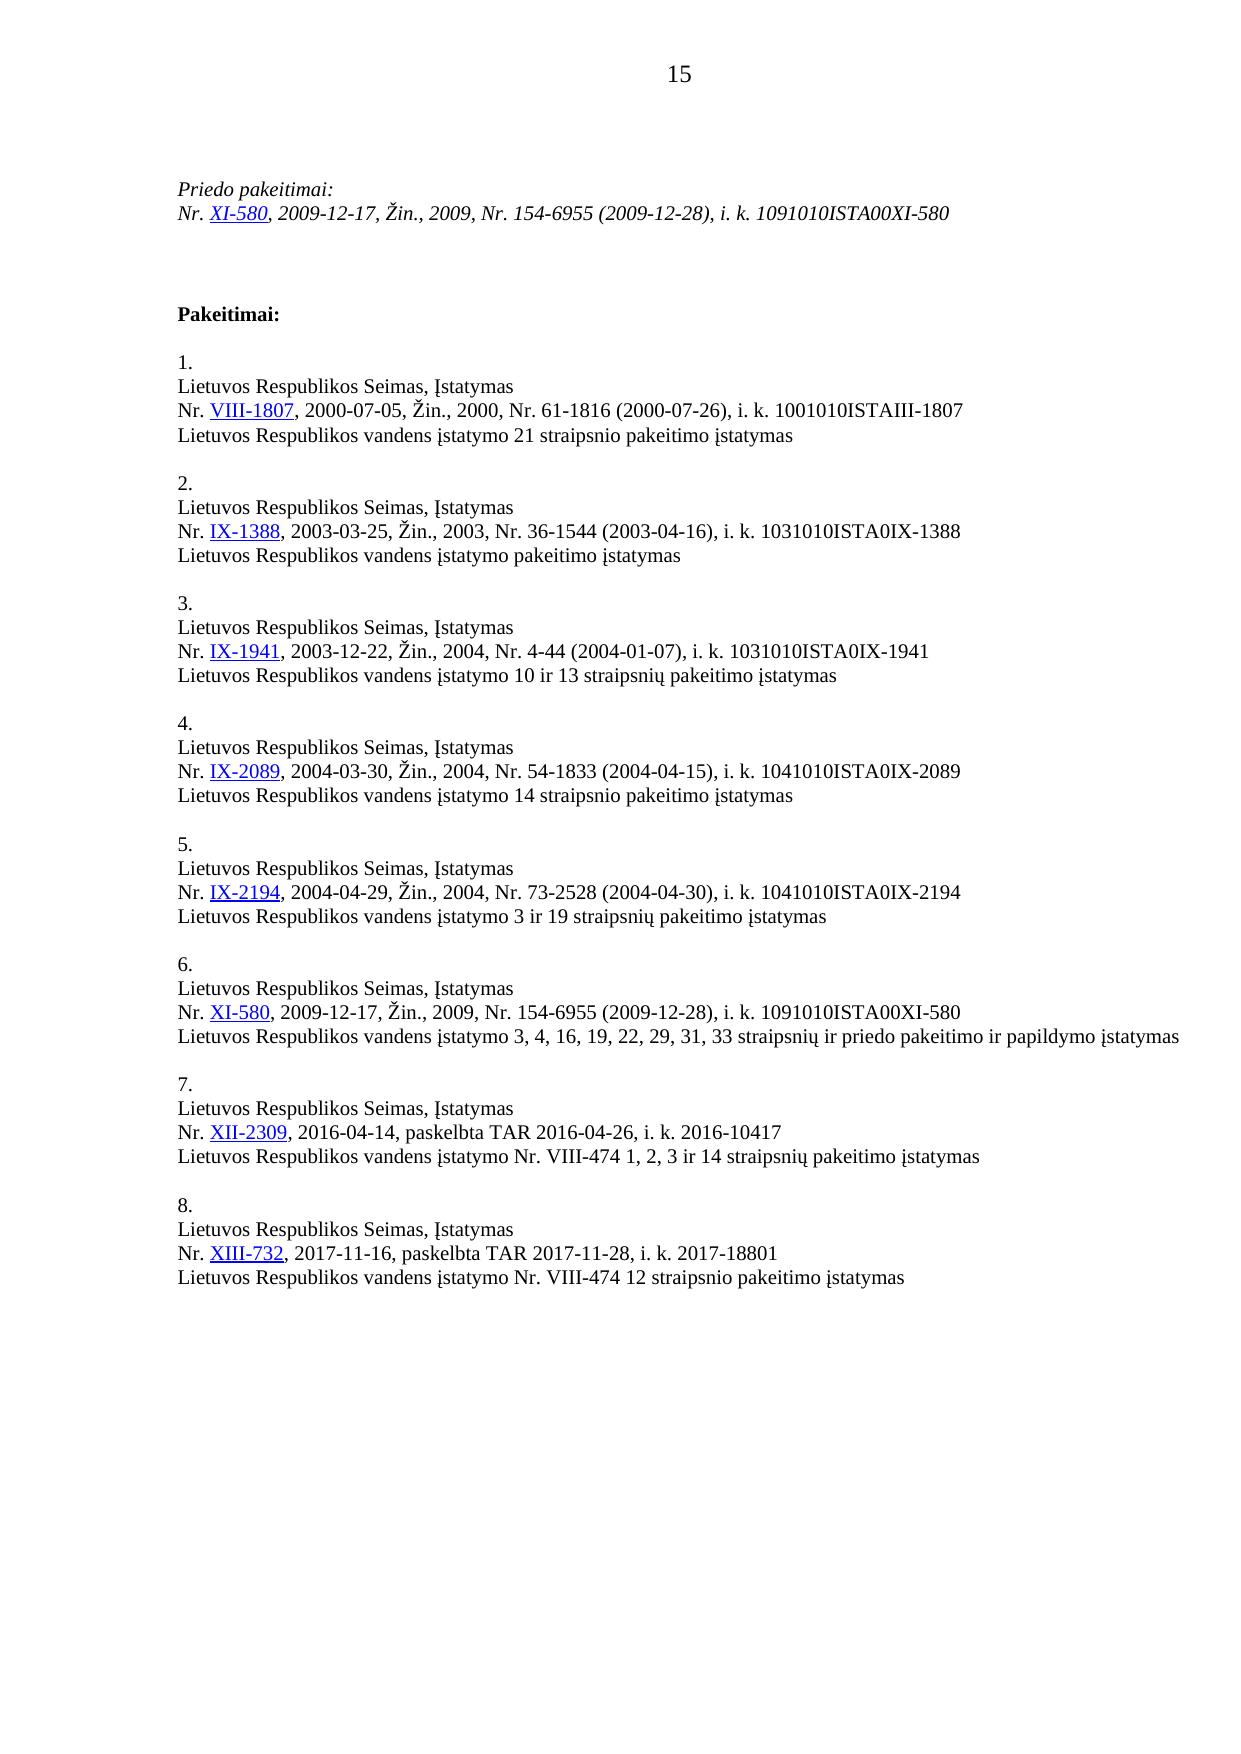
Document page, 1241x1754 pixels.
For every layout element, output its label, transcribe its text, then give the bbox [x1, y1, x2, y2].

text 2. [177, 471, 1181, 495]
text Lietuvos Respublikos vandens įstatymo 3 ir 19 straipsnių pakeitimo įstatymas [177, 904, 1181, 928]
text Lietuvos Respublikos vandens įstatymo 10 ir 13 straipsnių pakeitimo įstatymas [177, 663, 1181, 687]
text Lietuvos Respublikos Seimas, Įstatymas [177, 976, 1181, 1000]
text Lietuvos Respublikos vandens įstatymo Nr. VIII-474 12 straipsnio pakeitimo įstatymas [177, 1265, 1181, 1289]
text Nr. IX-2194, 2004-04-29, Žin., 2004, Nr. 73-2528 (2004-04-30), i. k. 1041010ISTA0IX-2194 [177, 880, 1181, 904]
text Nr. XII-2309, 2016-04-14, paskelbta TAR 2016-04-26, i. k. 2016-10417 [177, 1120, 1181, 1144]
text Nr. XI-580, 2009-12-17, Žin., 2009, Nr. 154-6955 (2009-12-28), i. k. 1091010ISTA00XI-580 [177, 201, 1181, 225]
text Lietuvos Respublikos vandens įstatymo 14 straipsnio pakeitimo įstatymas [177, 783, 1181, 807]
text Pakeitimai: [177, 302, 1181, 326]
text Nr. IX-1941, 2003-12-22, Žin., 2004, Nr. 4-44 (2004-01-07), i. k. 1031010ISTA0IX-1941 [177, 639, 1181, 663]
text Lietuvos Respublikos vandens įstatymo pakeitimo įstatymas [177, 543, 1181, 567]
text Lietuvos Respublikos vandens įstatymo Nr. VIII-474 1, 2, 3 ir 14 straipsnių pakeitimo įstatymas [177, 1144, 1181, 1168]
text 1. [177, 350, 1181, 374]
text Nr. IX-1388, 2003-03-25, Žin., 2003, Nr. 36-1544 (2003-04-16), i. k. 1031010ISTA0IX-1388 [177, 519, 1181, 543]
text Lietuvos Respublikos Seimas, Įstatymas [177, 615, 1181, 639]
text Lietuvos Respublikos Seimas, Įstatymas [177, 856, 1181, 880]
text 6. [177, 952, 1181, 976]
text Nr. XIII-732, 2017-11-16, paskelbta TAR 2017-11-28, i. k. 2017-18801 [177, 1241, 1181, 1265]
text 3. [177, 591, 1181, 615]
text Nr. IX-2089, 2004-03-30, Žin., 2004, Nr. 54-1833 (2004-04-15), i. k. 1041010ISTA0IX-2089 [177, 759, 1181, 783]
text 5. [177, 832, 1181, 856]
text Lietuvos Respublikos vandens įstatymo 3, 4, 16, 19, 22, 29, 31, 33 straipsnių ir priedo pakeitimo ir papildymo įstatymas [177, 1024, 1181, 1048]
text 8. [177, 1192, 1181, 1217]
text Priedo pakeitimai: [177, 177, 1181, 201]
text Nr. VIII-1807, 2000-07-05, Žin., 2000, Nr. 61-1816 (2000-07-26), i. k. 1001010ISTAIII-1807 [177, 398, 1181, 422]
text Lietuvos Respublikos Seimas, Įstatymas [177, 374, 1181, 398]
text Nr. XI-580, 2009-12-17, Žin., 2009, Nr. 154-6955 (2009-12-28), i. k. 1091010ISTA00XI-580 [177, 1000, 1181, 1024]
text 7. [177, 1072, 1181, 1096]
text Lietuvos Respublikos Seimas, Įstatymas [177, 735, 1181, 759]
text Lietuvos Respublikos vandens įstatymo 21 straipsnio pakeitimo įstatymas [177, 422, 1181, 447]
text Lietuvos Respublikos Seimas, Įstatymas [177, 1096, 1181, 1120]
text 4. [177, 711, 1181, 735]
text Lietuvos Respublikos Seimas, Įstatymas [177, 1217, 1181, 1241]
text Lietuvos Respublikos Seimas, Įstatymas [177, 495, 1181, 519]
